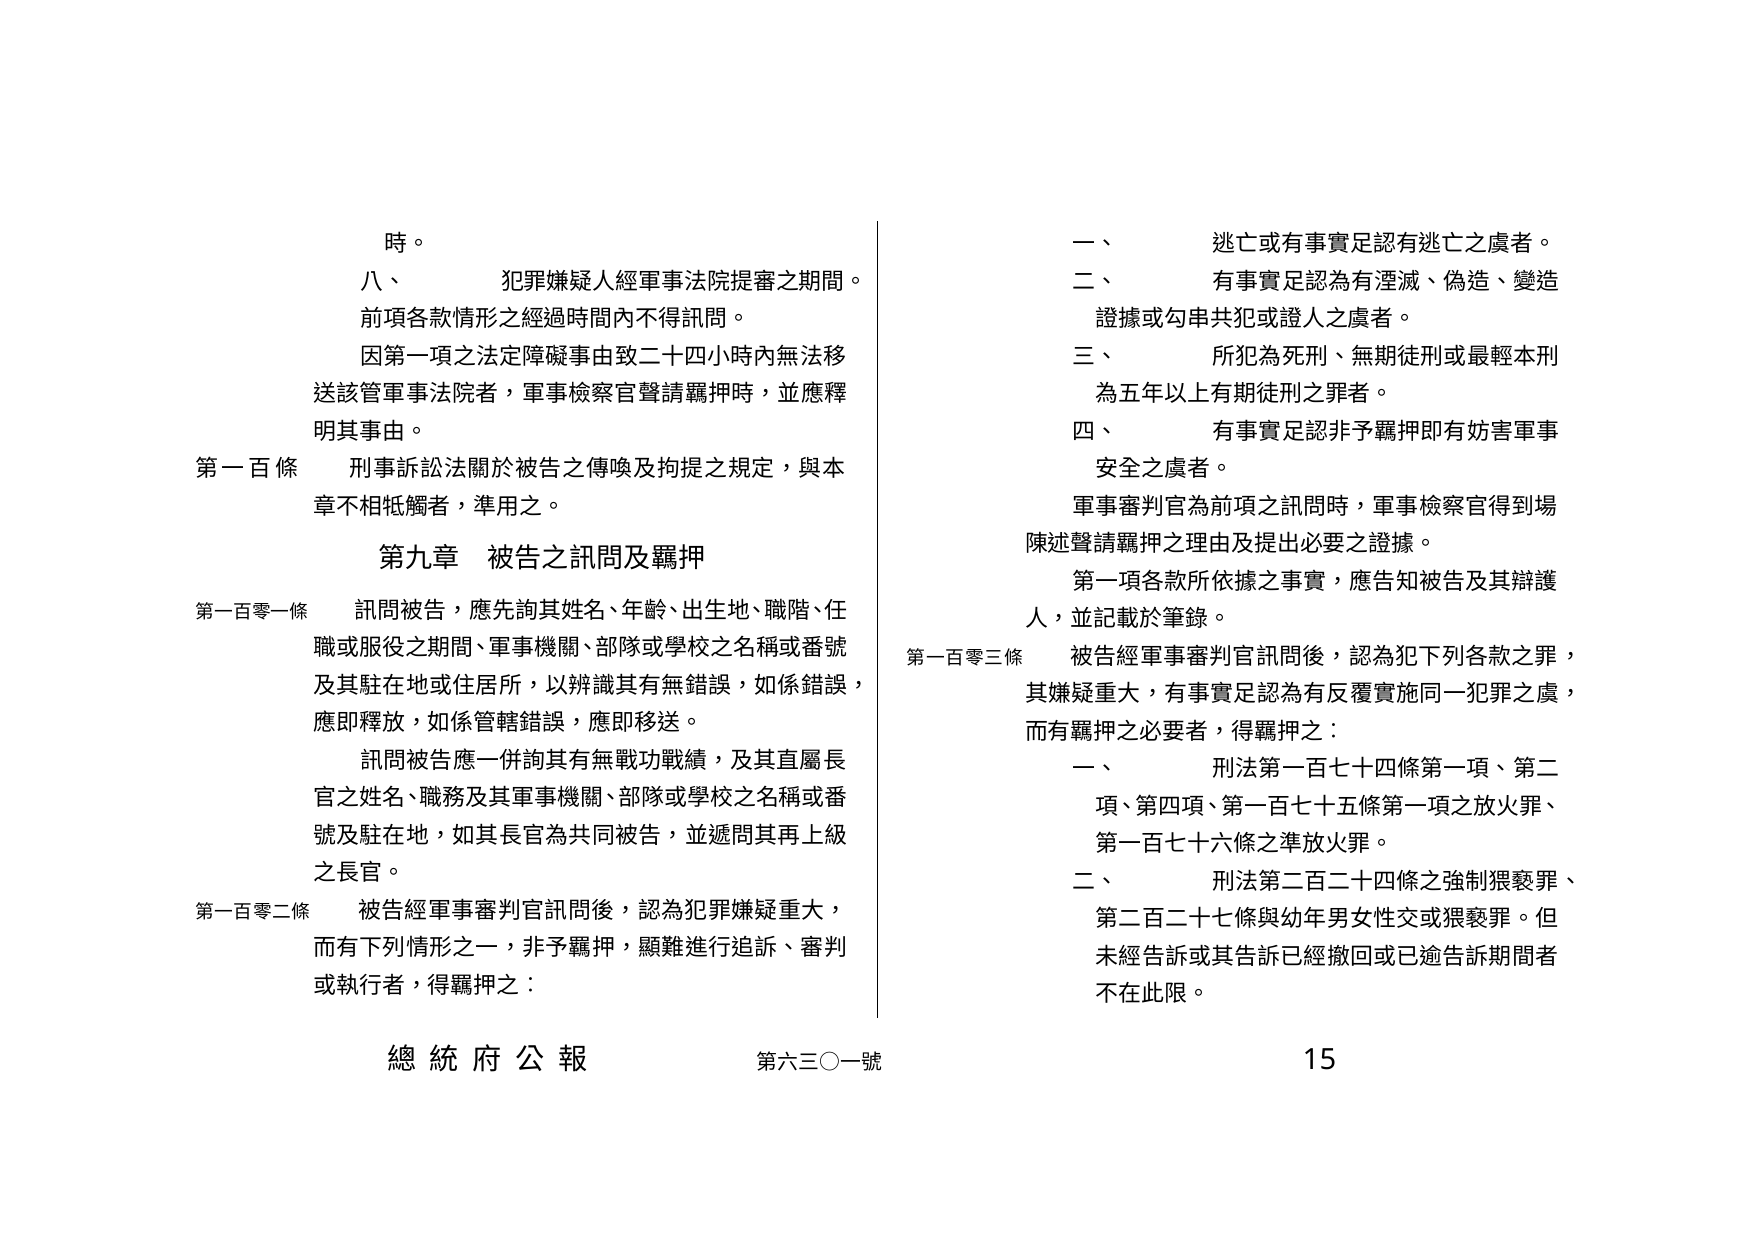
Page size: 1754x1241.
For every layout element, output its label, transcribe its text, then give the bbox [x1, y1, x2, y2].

text 因第一項之法定障礙事由致二十四小時內無法移送該管軍事法院者，軍事檢察官聲請羈押時，並應釋明其事由。 [313, 334, 847, 447]
text 前項各款情形之經過時間內不得訊問。 [313, 297, 847, 334]
list 所犯為死刑、無期徒刑或最輕本刑為五年以上有期徒刑之罪者。 [1072, 334, 1559, 409]
text 訊問被告應一併詢其有無戰功戰績，及其直屬長官之姓名、職務及其軍事機關、部隊或學校之名稱或番號及駐在地，如其長官為共同被告，並遞問其再上級之長官。 [313, 738, 847, 888]
text 第一百零三條 被告經軍事審判官訊問後，認為犯下列各款之罪，其嫌疑重大，有事實足認為有反覆實施同一犯罪之虞，而有羈押之必要者，得羈押之︰ [907, 634, 1559, 747]
text 第一項各款所依據之事實，應告知被告及其辯護人，並記載於筆錄。 [1025, 559, 1559, 634]
list 有事實足認為有湮滅、偽造、變造證據或勾串共犯或證人之虞者。 [1072, 259, 1559, 334]
text 第一百條 刑事訴訟法關於被告之傳喚及拘提之規定，與本章不相牴觸者，準用之。 [195, 447, 847, 522]
list 經軍事檢察官命具保或責付之被告，在等候交保或責付者。但等候時間不得逾四小時。 [360, 222, 847, 259]
list 刑法第一百七十四條第一項、第二項、第四項、第一百七十五條第一項之放火罪、第一百七十六條之準放火罪。 [1072, 747, 1559, 859]
text 第一百零一條 訊問被告，應先詢其姓名、年齡、出生地、職階、任職或服役之期間、軍事機關、部隊或學校之名稱或番號及其駐在地或住居所，以辨識其有無錯誤，如係錯誤，應即釋放，如係管轄錯誤，應即移送。 [195, 588, 847, 738]
list 犯罪嫌疑人經軍事法院提審之期間。 [360, 259, 847, 297]
text 軍事審判官為前項之訊問時，軍事檢察官得到場陳述聲請羈押之理由及提出必要之證據。 [1025, 484, 1559, 559]
text 第九章 被告之訊問及羈押 [195, 534, 847, 576]
list 刑法第二百二十四條之強制猥褻罪、第二百二十七條與幼年男女性交或猥褻罪。但未經告訴或其告訴已經撤回或已逾告訴期間者，不在此限。 [1072, 859, 1559, 1009]
list 有事實足認非予羈押即有妨害軍事安全之虞者。 [1072, 409, 1559, 484]
text 第一百零二條 被告經軍事審判官訊問後，認為犯罪嫌疑重大，而有下列情形之一，非予羈押，顯難進行追訴、審判或執行者，得羈押之︰ [195, 888, 847, 1001]
list 逃亡或有事實足認有逃亡之虞者。 [1072, 222, 1559, 259]
